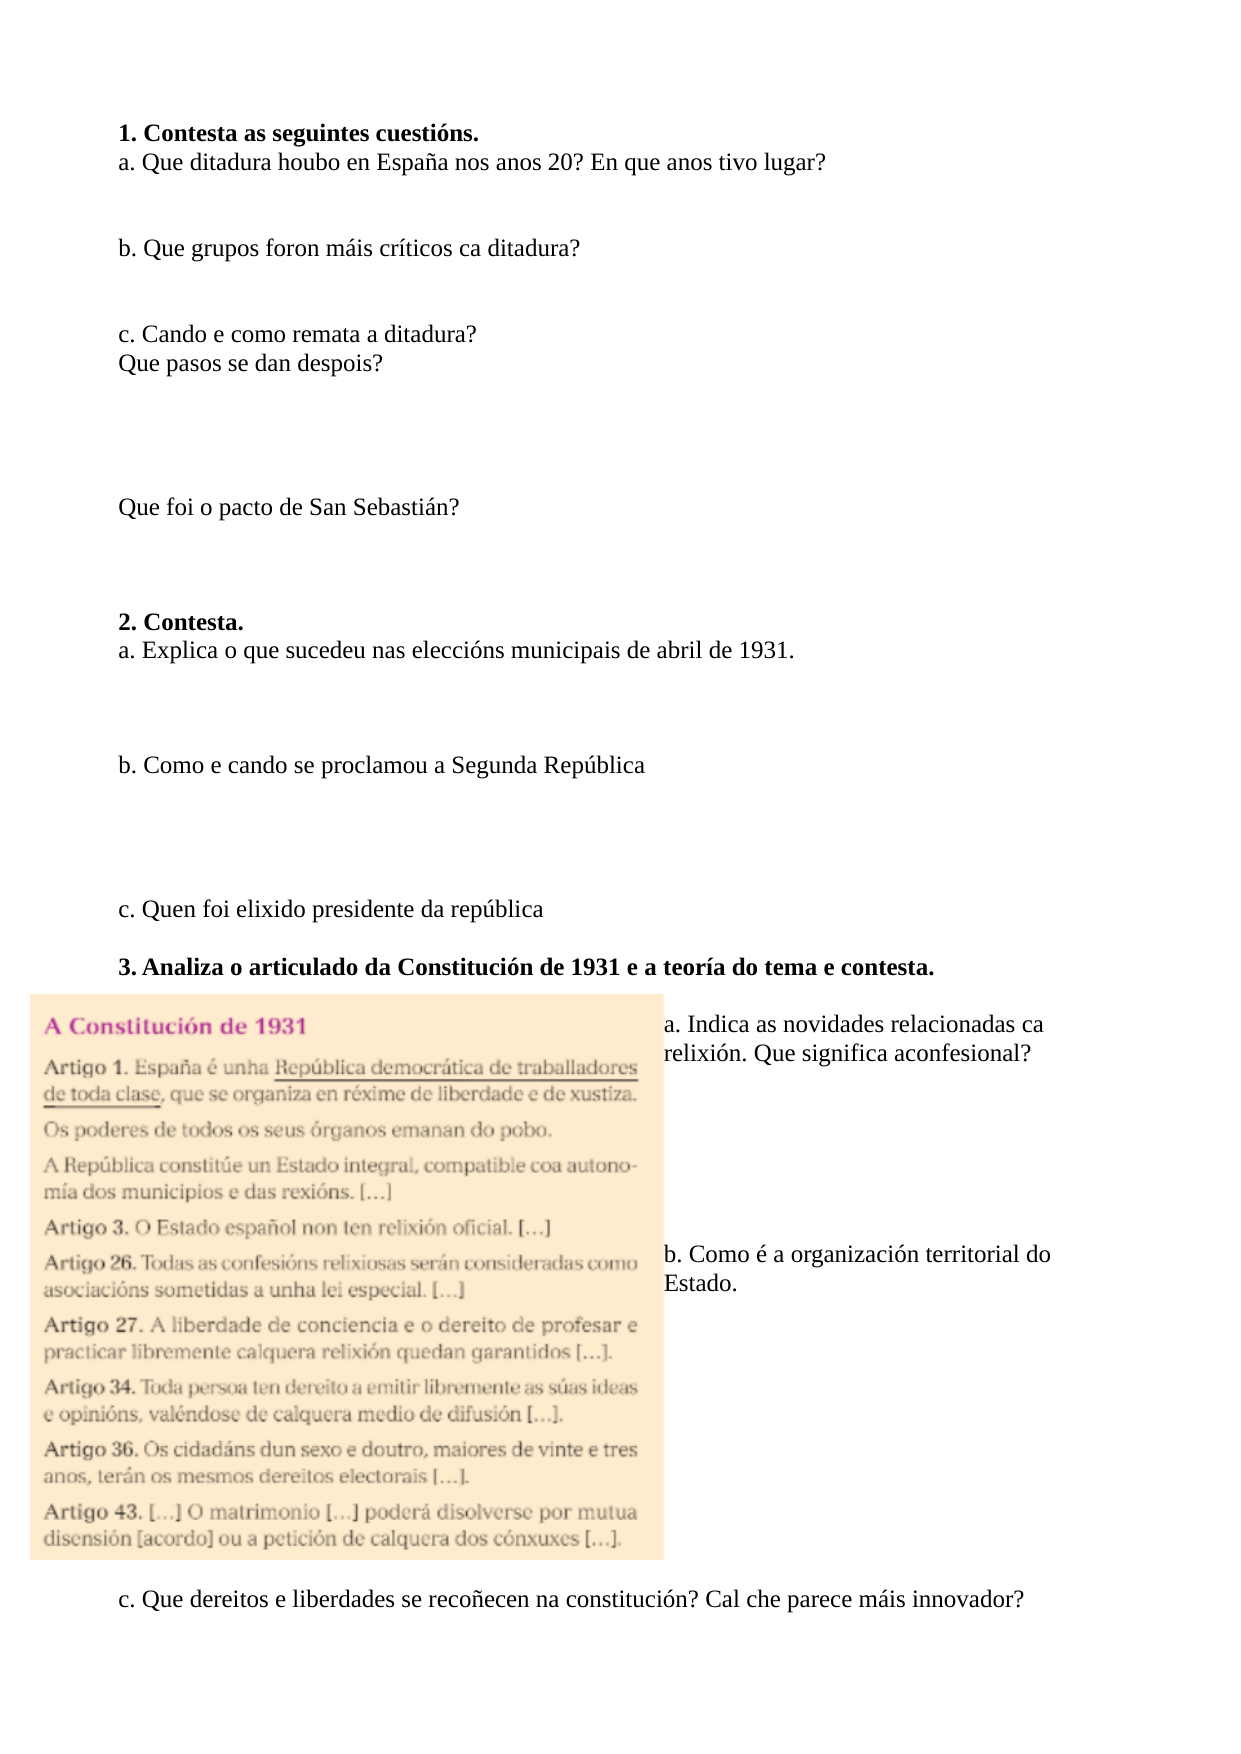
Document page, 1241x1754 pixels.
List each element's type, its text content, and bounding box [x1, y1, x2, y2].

text Que pasos se dan despois? [118, 348, 1122, 377]
text c. Que dereitos e liberdades se recoñecen na constitución? Cal che parece máis innovador? [118, 1584, 1122, 1613]
text b. Que grupos foron máis críticos ca ditadura? [118, 233, 1122, 262]
text 3. Analiza o articulado da Constitución de 1931 e a teoría do tema e contesta. [118, 952, 1122, 981]
text 1. Contesta as seguintes cuestións. [118, 118, 1122, 147]
text b. Como e cando se proclamou a Segunda República [118, 751, 1122, 779]
text a. Indica as novidades relacionadas ca relixión. Que significa aconfesional? [664, 1009, 1122, 1067]
text b. Como é a organización territorial do Estado. [664, 1239, 1122, 1297]
text 2. Contesta. [118, 607, 1122, 636]
text c. Cando e como remata a ditadura? [118, 319, 1122, 348]
picture [29, 994, 664, 1560]
text c. Quen foi elixido presidente da república [118, 894, 1122, 923]
text a. Que ditadura houbo en España nos anos 20? En que anos tivo lugar? [118, 147, 1122, 176]
text Que foi o pacto de San Sebastián? [118, 492, 1122, 521]
text a. Explica o que sucedeu nas eleccións municipais de abril de 1931. [118, 636, 1122, 664]
